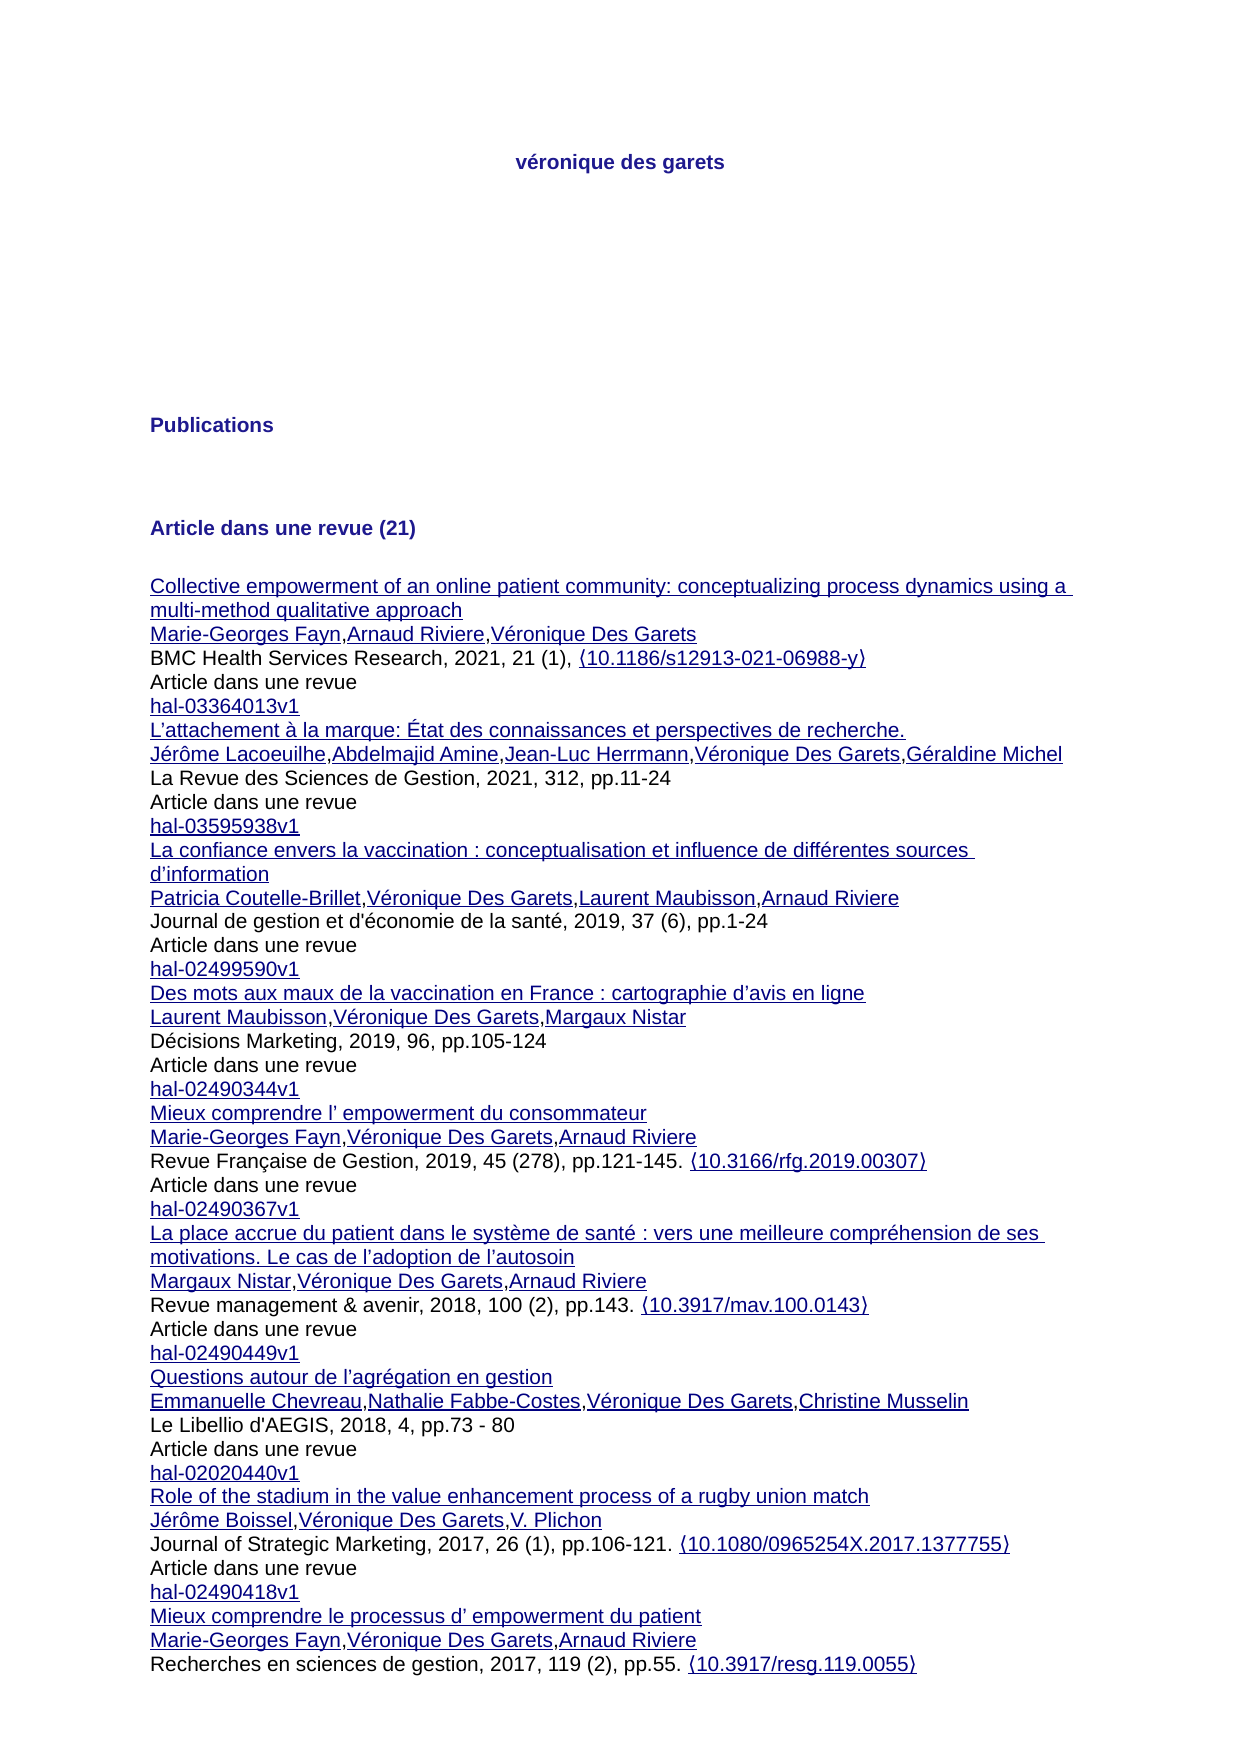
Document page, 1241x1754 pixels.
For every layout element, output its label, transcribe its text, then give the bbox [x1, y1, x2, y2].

table_cell La place accrue du patient dans le système de santé : vers une meilleure compréhension de ses motivations. Le cas de l’adoption de l’autosoin Margaux Nistar,Véronique Des Garets,Arnaud Riviere Revue management & avenir, 2018, 100 (2), pp.143. ⟨10.3917/mav.100.0143⟩ Article dans une revue hal-02490449v1 [150, 1221, 1090, 1364]
subtitle Article dans une revue (21) [150, 516, 1090, 539]
table_cell Role of the stadium in the value enhancement process of a rugby union match Jérôme Boissel,Véronique Des Garets,V. Plichon Journal of Strategic Marketing, 2017, 26 (1), pp.106-121. ⟨10.1080/0965254X.2017.1377755⟩ Article dans une revue hal-02490418v1 [150, 1484, 1090, 1604]
table_cell L’attachement à la marque: État des connaissances et perspectives de recherche. Jérôme Lacoeuilhe,Abdelmajid Amine,Jean-Luc Herrmann,Véronique Des Garets,Géraldine Michel La Revue des Sciences de Gestion, 2021, 312, pp.11-24 Article dans une revue hal-03595938v1 [150, 718, 1090, 837]
table_cell Mieux comprendre le processus d’ empowerment du patient Marie-Georges Fayn,Véronique Des Garets,Arnaud Riviere Recherches en sciences de gestion, 2017, 119 (2), pp.55. ⟨10.3917/resg.119.0055⟩ [150, 1604, 1090, 1676]
table_cell Mieux comprendre l’ empowerment du consommateur Marie-Georges Fayn,Véronique Des Garets,Arnaud Riviere Revue Française de Gestion, 2019, 45 (278), pp.121-145. ⟨10.3166/rfg.2019.00307⟩ Article dans une revue hal-02490367v1 [150, 1101, 1090, 1221]
table_cell La confiance envers la vaccination : conceptualisation et influence de différentes sources d’information Patricia Coutelle-Brillet,Véronique Des Garets,Laurent Maubisson,Arnaud Riviere Journal de gestion et d'économie de la santé, 2019, 37 (6), pp.1-24 Article dans une revue hal-02499590v1 [150, 838, 1090, 981]
table_cell Des mots aux maux de la vaccination en France : cartographie d’avis en ligne Laurent Maubisson,Véronique Des Garets,Margaux Nistar Décisions Marketing, 2019, 96, pp.105-124 Article dans une revue hal-02490344v1 [150, 981, 1090, 1101]
table_header Collective empowerment of an online patient community: conceptualizing process dynamics using a multi-method qualitative approach Marie-Georges Fayn,Arnaud Riviere,Véronique Des Garets BMC Health Services Research, 2021, 21 (1), ⟨10.1186/s12913-021-06988-y⟩ Article dans une revue hal-03364013v1 [150, 574, 1090, 718]
subtitle véronique des garets [150, 150, 1090, 174]
table_cell Questions autour de l’agrégation en gestion Emmanuelle Chevreau,Nathalie Fabbe-Costes,Véronique Des Garets,Christine Musselin Le Libellio d'AEGIS, 2018, 4, pp.73 - 80 Article dans une revue hal-02020440v1 [150, 1365, 1090, 1484]
subtitle Publications [150, 412, 1090, 436]
